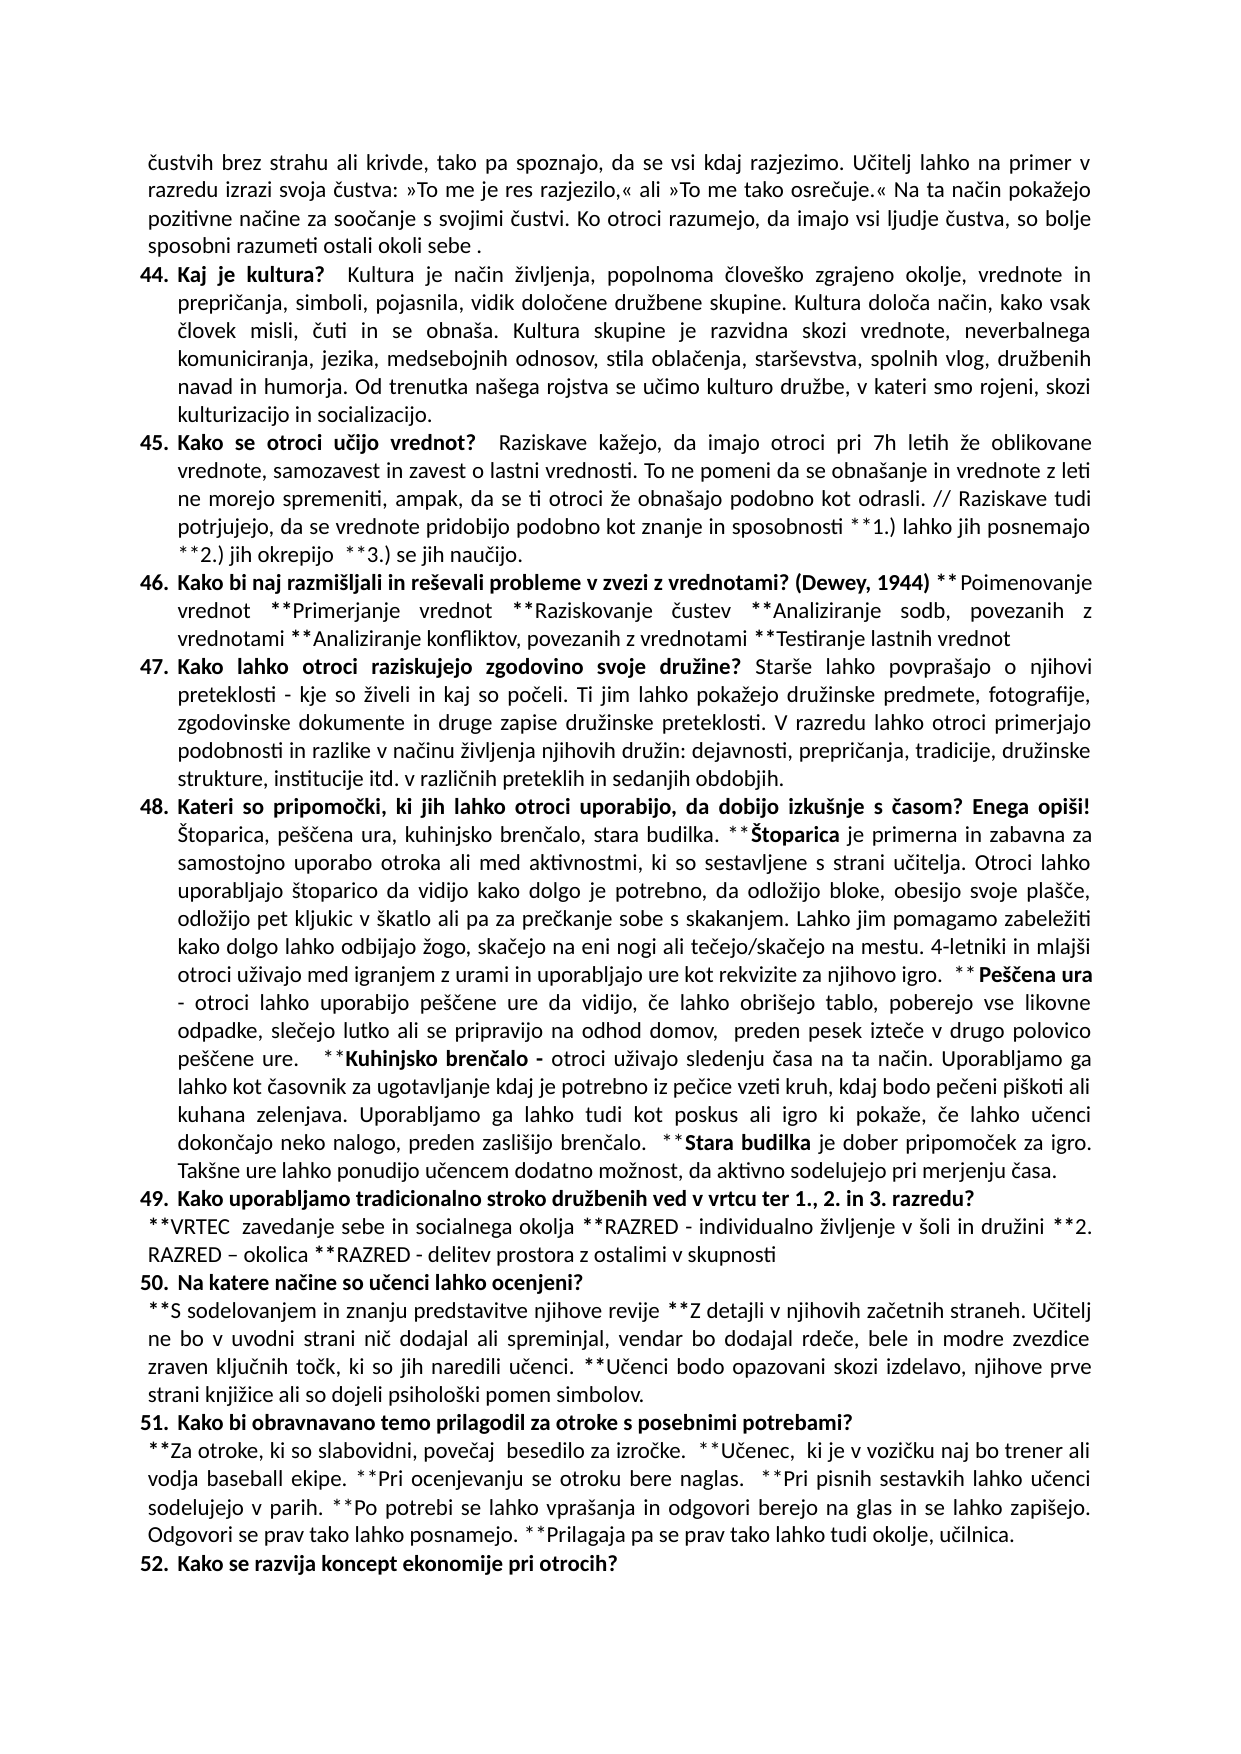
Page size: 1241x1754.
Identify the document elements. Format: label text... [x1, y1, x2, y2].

list Kaj je kultura? Kultura je način življenja, popolnoma človeško zgrajeno okolje, vrednote in prepričanja, simboli, pojasnila, vidik določene družbene skupine. Kultura določa način, kako vsak človek misli, čuti in se obnaša. Kultura skupine je razvidna skozi vrednote, neverbalnega komuniciranja, jezika, medsebojnih odnosov, stila oblačenja, starševstva, spolnih vlog, družbenih navad in humorja. Od trenutka našega rojstva se učimo kulturo družbe, v kateri smo rojeni, skozi kulturizacijo in socializacijo. [140, 260, 1093, 428]
list Kako lahko otroci raziskujejo zgodovino svoje družine? Starše lahko povprašajo o njihovi preteklosti - kje so živeli in kaj so počeli. Ti jim lahko pokažejo družinske predmete, fotografije, zgodovinske dokumente in druge zapise družinske preteklosti. V razredu lahko otroci primerjajo podobnosti in razlike v načinu življenja njihovih družin: dejavnosti, prepričanja, tradicije, družinske strukture, institucije itd. v različnih preteklih in sedanjih obdobjih. [140, 652, 1093, 792]
list Kako uporabljamo tradicionalno stroko družbenih ved v vrtcu ter 1., 2. in 3. razredu? [140, 1184, 1093, 1212]
text **VRTEC zavedanje sebe in socialnega okolja **RAZRED - individualno življenje v šoli in družini **2. RAZRED – okolica **RAZRED - delitev prostora z ostalimi v skupnosti [148, 1212, 1093, 1268]
list Kako se otroci učijo vrednot? Raziskave kažejo, da imajo otroci pri 7h letih že oblikovane vrednote, samozavest in zavest o lastni vrednosti. To ne pomeni da se obnašanje in vrednote z leti ne morejo spremeniti, ampak, da se ti otroci že obnašajo podobno kot odrasli. // Raziskave tudi potrjujejo, da se vrednote pridobijo podobno kot znanje in sposobnosti **1.) lahko jih posnemajo **2.) jih okrepijo **3.) se jih naučijo. [140, 428, 1093, 568]
text čustvih brez strahu ali krivde, tako pa spoznajo, da se vsi kdaj razjezimo. Učitelj lahko na primer v razredu izrazi svoja čustva: »To me je res razjezilo,« ali »To me tako osrečuje.« Na ta način pokažejo pozitivne načine za soočanje s svojimi čustvi. Ko otroci razumejo, da imajo vsi ljudje čustva, so bolje sposobni razumeti ostali okoli sebe . [148, 148, 1093, 260]
text **Za otroke, ki so slabovidni, povečaj besedilo za izročke. **Učenec, ki je v vozičku naj bo trener ali vodja baseball ekipe. **Pri ocenjevanju se otroku bere naglas. **Pri pisnih sestavkih lahko učenci sodelujejo v parih. **Po potrebi se lahko vprašanja in odgovori berejo na glas in se lahko zapišejo. Odgovori se prav tako lahko posnamejo. **Prilagaja pa se prav tako lahko tudi okolje, učilnica. [148, 1437, 1093, 1549]
list Kako bi obravnavano temo prilagodil za otroke s posebnimi potrebami? [140, 1408, 1093, 1437]
list Kateri so pripomočki, ki jih lahko otroci uporabijo, da dobijo izkušnje s časom? Enega opiši! Štoparica, peščena ura, kuhinjsko brenčalo, stara budilka. **Štoparica je primerna in zabavna za samostojno uporabo otroka ali med aktivnostmi, ki so sestavljene s strani učitelja. Otroci lahko uporabljajo štoparico da vidijo kako dolgo je potrebno, da odložijo bloke, obesijo svoje plašče, odložijo pet kljukic v škatlo ali pa za prečkanje sobe s skakanjem. Lahko jim pomagamo zabeležiti kako dolgo lahko odbijajo žogo, skačejo na eni nogi ali tečejo/skačejo na mestu. 4-letniki in mlajši otroci uživajo med igranjem z urami in uporabljajo ure kot rekvizite za njihovo igro. **Peščena ura - otroci lahko uporabijo peščene ure da vidijo, če lahko obrišejo tablo, poberejo vse likovne odpadke, slečejo lutko ali se pripravijo na odhod domov, preden pesek izteče v drugo polovico peščene ure. **Kuhinjsko brenčalo - otroci uživajo sledenju časa na ta način. Uporabljamo ga lahko kot časovnik za ugotavljanje kdaj je potrebno iz pečice vzeti kruh, kdaj bodo pečeni piškoti ali kuhana zelenjava. Uporabljamo ga lahko tudi kot poskus ali igro ki pokaže, če lahko učenci dokončajo neko nalogo, preden zaslišijo brenčalo. **Stara budilka je dober pripomoček za igro. Takšne ure lahko ponudijo učencem dodatno možnost, da aktivno sodelujejo pri merjenju časa. [140, 792, 1093, 1184]
list Kako bi naj razmišljali in reševali probleme v zvezi z vrednotami? (Dewey, 1944) **Poimenovanje vrednot **Primerjanje vrednot **Raziskovanje čustev **Analiziranje sodb, povezanih z vrednotami **Analiziranje konfliktov, povezanih z vrednotami **Testiranje lastnih vrednot [140, 568, 1093, 652]
list Na katere načine so učenci lahko ocenjeni? [140, 1268, 1093, 1296]
text **S sodelovanjem in znanju predstavitve njihove revije **Z detajli v njihovih začetnih straneh. Učitelj ne bo v uvodni strani nič dodajal ali spreminjal, vendar bo dodajal rdeče, bele in modre zvezdice zraven ključnih točk, ki so jih naredili učenci. **Učenci bodo opazovani skozi izdelavo, njihove prve strani knjižice ali so dojeli psihološki pomen simbolov. [148, 1296, 1093, 1408]
list Kako se razvija koncept ekonomije pri otrocih? [140, 1549, 1093, 1577]
